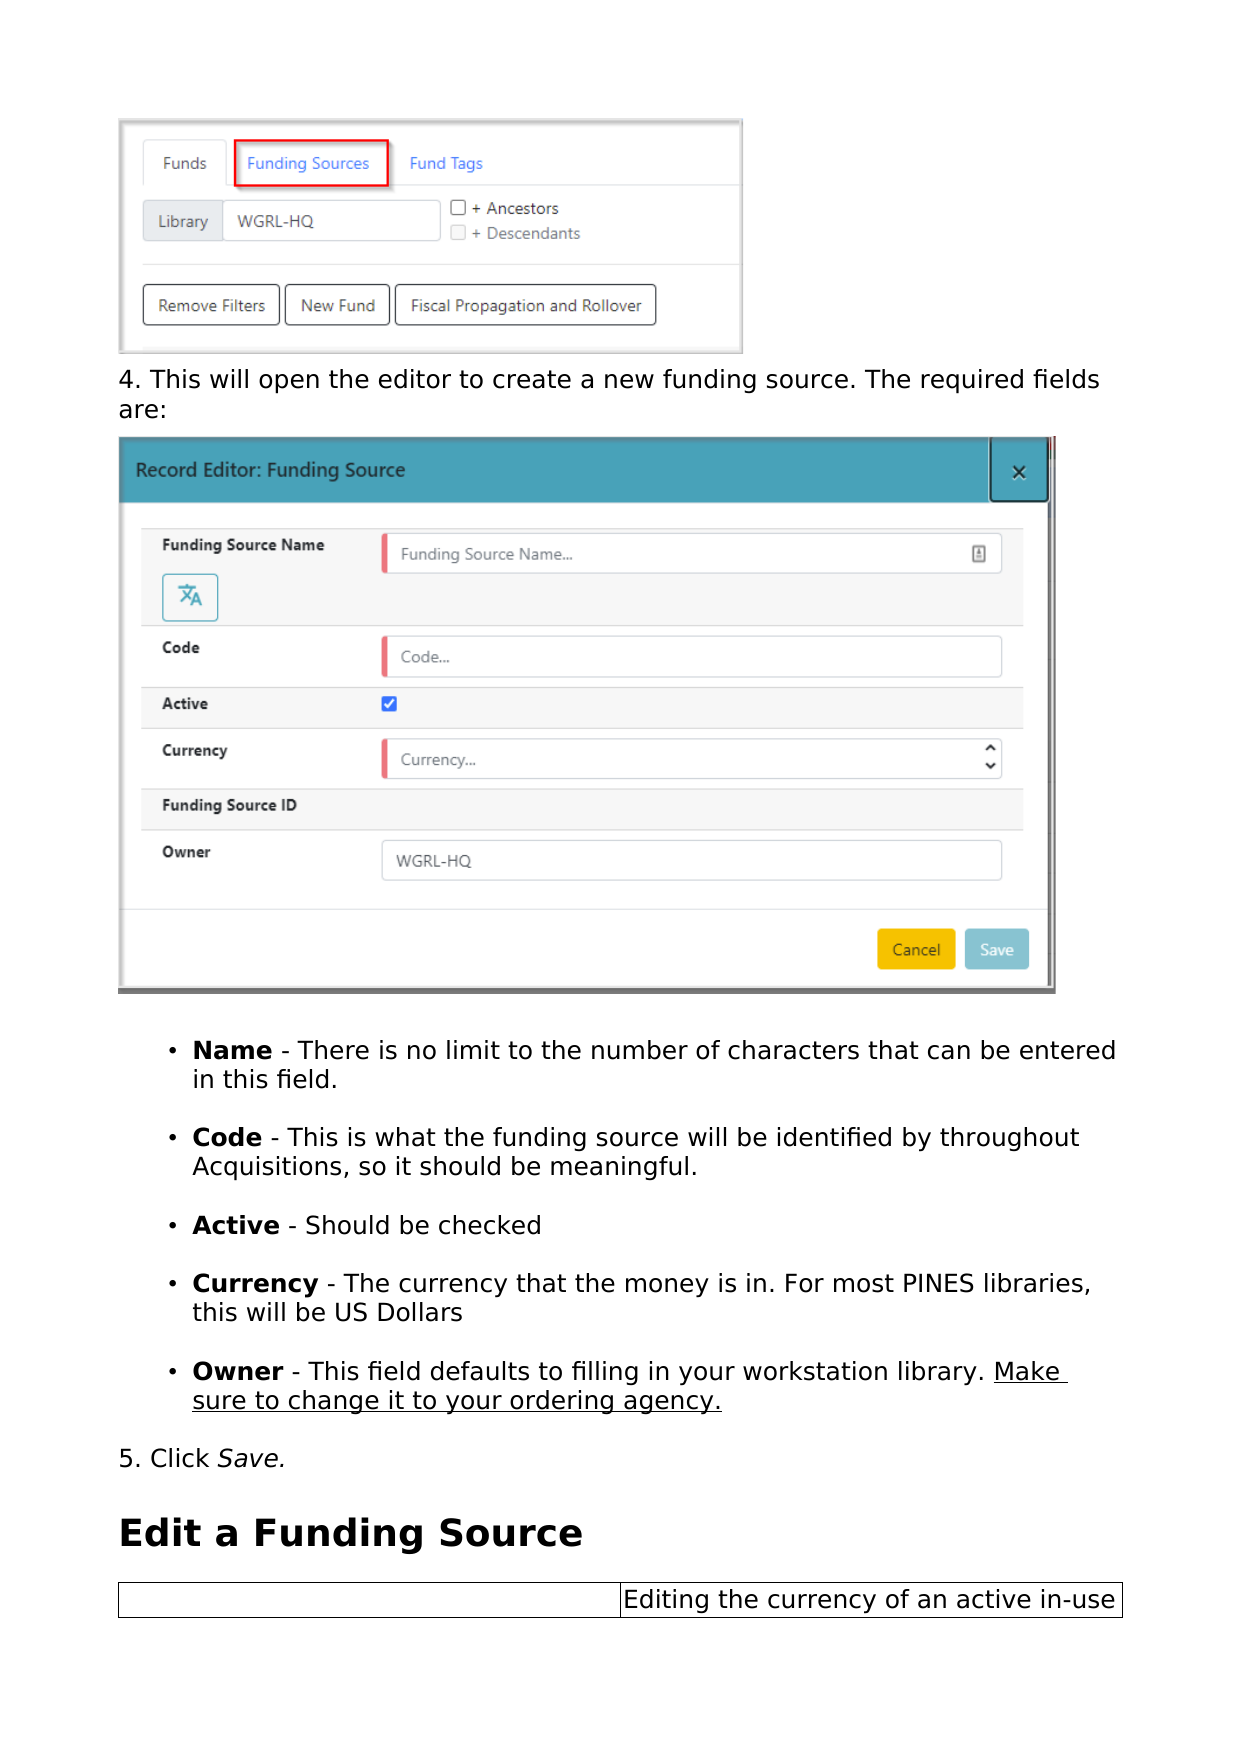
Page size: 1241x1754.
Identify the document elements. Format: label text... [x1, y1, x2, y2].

text 5. Click Save. [118, 1444, 1122, 1474]
picture [118, 118, 744, 354]
list Code - This is what the funding source will be identified by throughout Acquisitions, so it should be meaningful. [177, 1123, 1122, 1211]
list Currency - The currency that the money is in. For most PINES libraries, this will be US Dollars [177, 1269, 1122, 1357]
table_header [119, 1583, 620, 1617]
picture [118, 436, 1056, 994]
table_header Editing the currency of an active in-use [621, 1583, 1122, 1617]
subtitle Edit a Funding Source [118, 1511, 1122, 1555]
list Name - There is no limit to the number of characters that can be entered in this field. [177, 1036, 1122, 1123]
list Owner - This field defaults to filling in your workstation library. Make sure to change it to your ordering agency. [177, 1357, 1122, 1415]
text 4. This will open the editor to create a new funding source. The required fields are: [118, 366, 1122, 424]
list Active - Should be checked [177, 1211, 1122, 1269]
